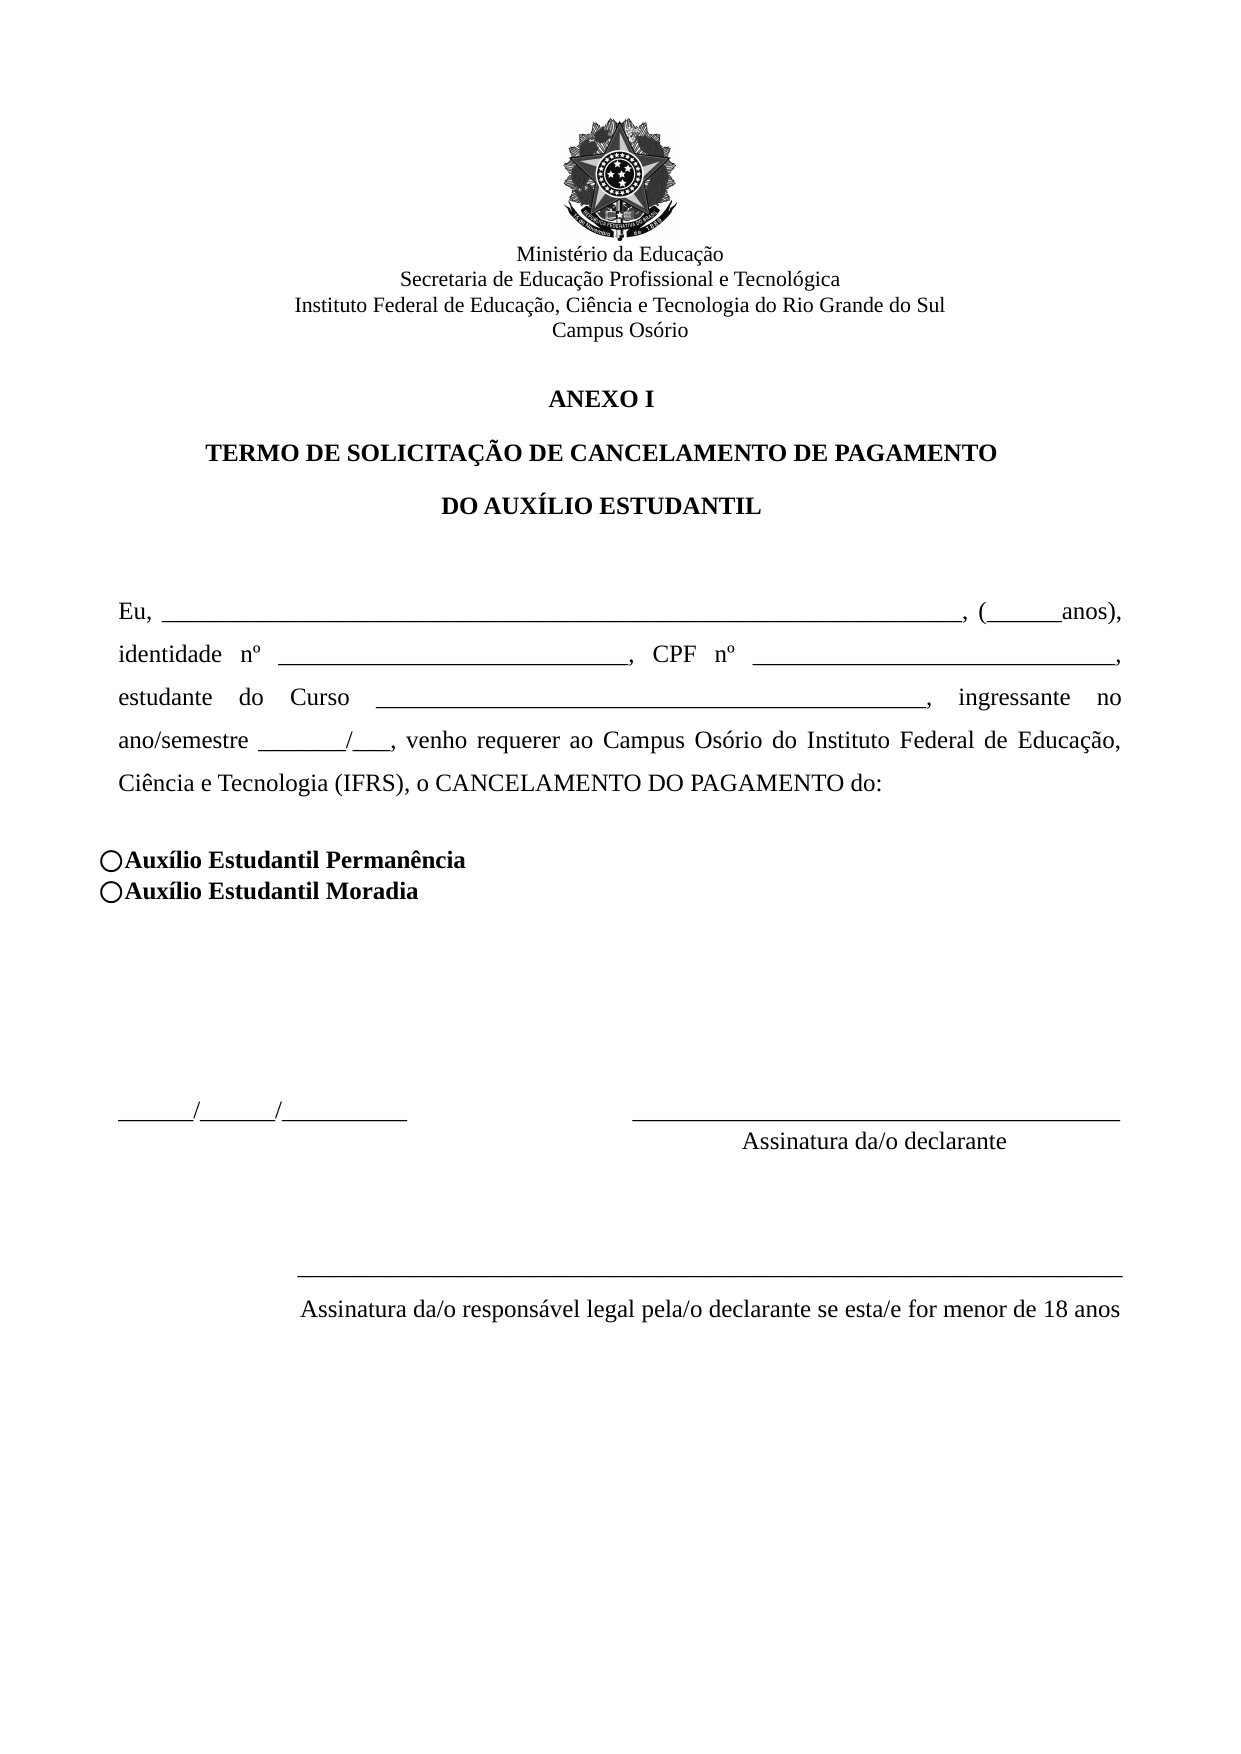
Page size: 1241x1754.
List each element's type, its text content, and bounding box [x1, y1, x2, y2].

text Eu, ________________________________________________________________, (______anos), identidade nº ____________________________, CPF nº _____________________________, estudante do Curso ____________________________________________, ingressante no ano/semestre _______/___, venho requerer ao Campus Osório do Instituto Federal de Educação, Ciência e Tecnologia (IFRS), o CANCELAMENTO DO PAGAMENTO do: [118, 596, 1122, 797]
text Assinatura da/o declarante [118, 1126, 1122, 1155]
text ______/______/__________ _______________________________________ [118, 1095, 1122, 1124]
text ⃝ Auxílio Estudantil Moradia [118, 876, 1122, 905]
text Assinatura da/o responsável legal pela/o declarante se esta/e for menor de 18 anos [81, 1294, 1122, 1323]
text TERMO DE SOLICITAÇÃO DE CANCELAMENTO DE PAGAMENTO [81, 438, 1122, 466]
text ⃝ Auxílio Estudantil Permanência [118, 845, 1122, 874]
text DO AUXÍLIO ESTUDANTIL [81, 491, 1122, 520]
text ANEXO I [81, 384, 1122, 413]
text __________________________________________________________________ [118, 1251, 1122, 1280]
